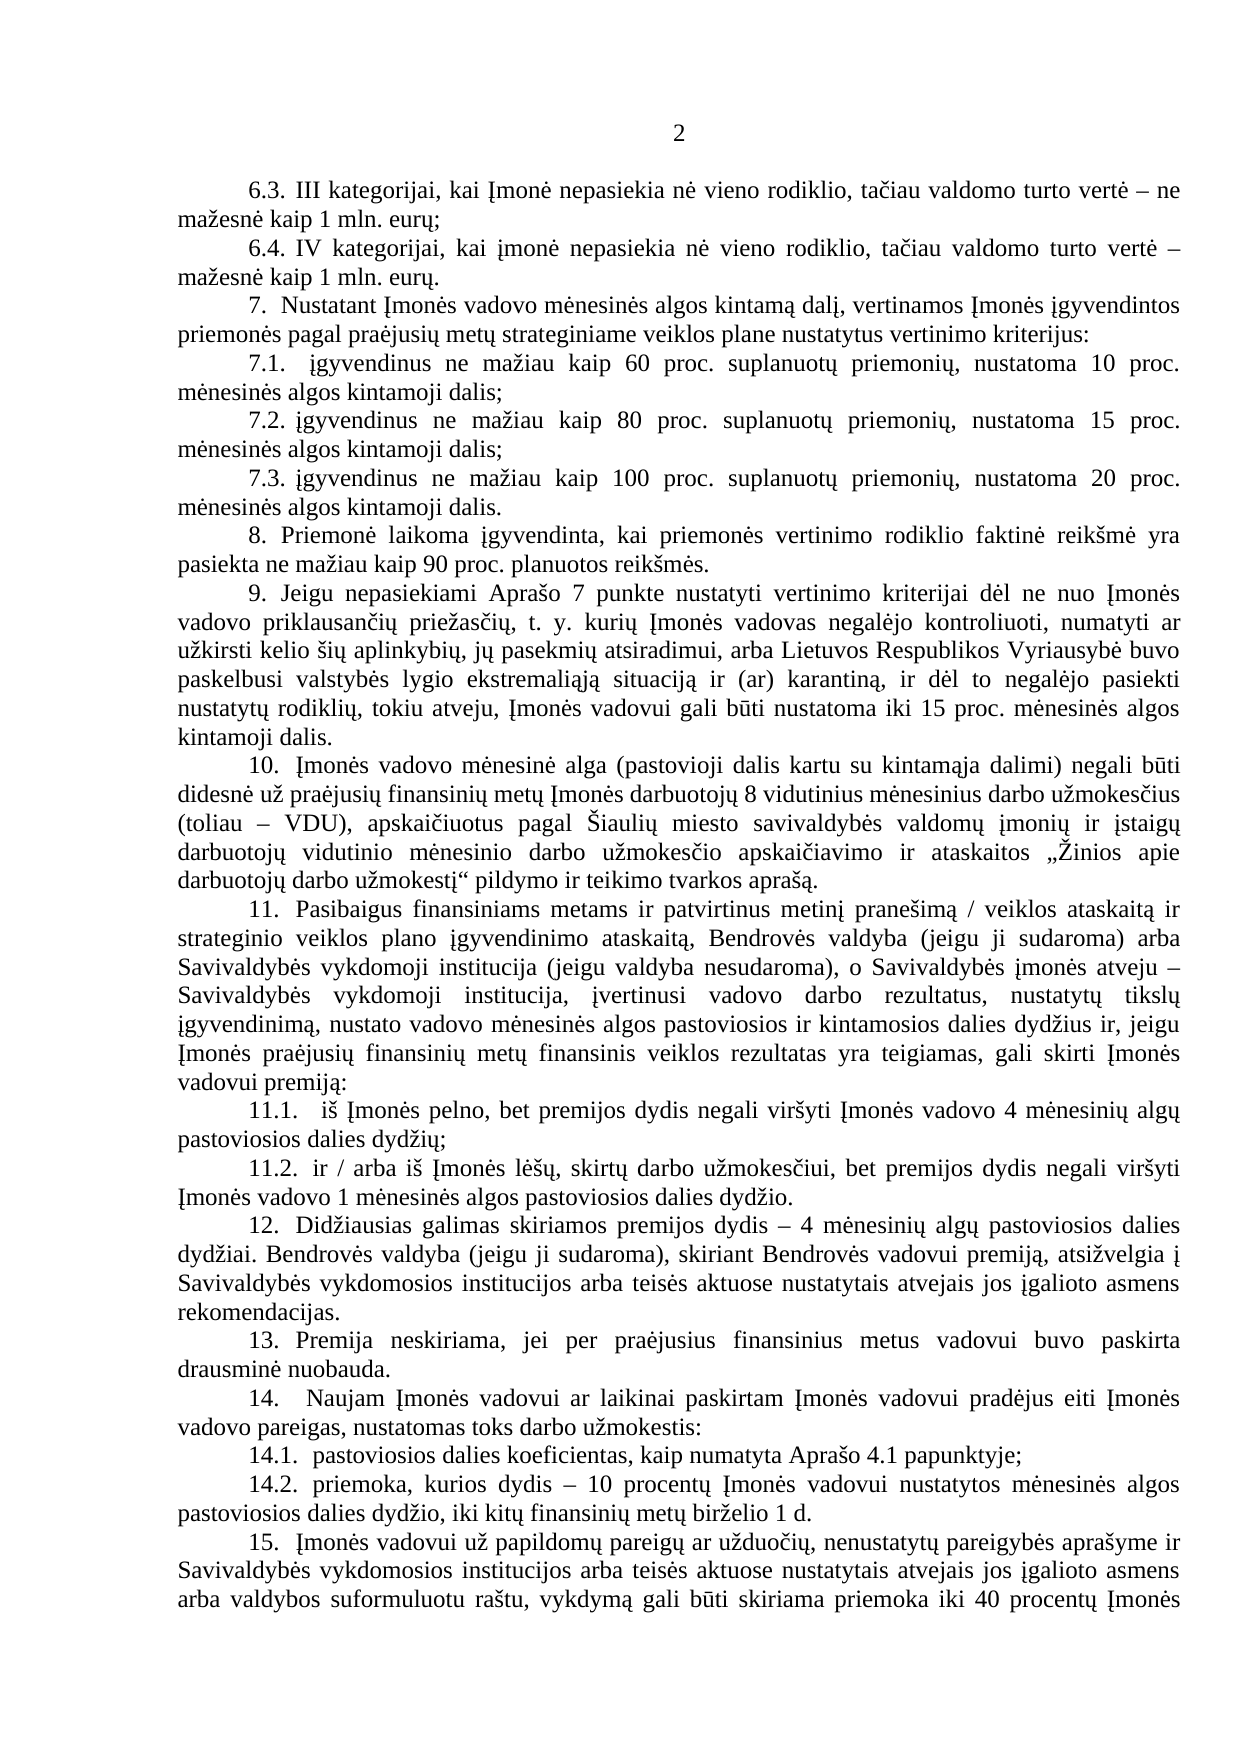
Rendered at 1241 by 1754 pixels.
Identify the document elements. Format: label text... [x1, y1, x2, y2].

text 11. Pasibaigus finansiniams metams ir patvirtinus metinį pranešimą / veiklos ataskaitą ir strateginio veiklos plano įgyvendinimo ataskaitą, Bendrovės valdyba (jeigu ji sudaroma) arba Savivaldybės vykdomoji institucija (jeigu valdyba nesudaroma), o Savivaldybės įmonės atveju – Savivaldybės vykdomoji institucija, įvertinusi vadovo darbo rezultatus, nustatytų tikslų įgyvendinimą, nustato vadovo mėnesinės algos pastoviosios ir kintamosios dalies dydžius ir, jeigu Įmonės praėjusių finansinių metų finansinis veiklos rezultatas yra teigiamas, gali skirti Įmonės vadovui premiją: [177, 894, 1181, 1096]
text 9. Jeigu nepasiekiami Aprašo 7 punkte nustatyti vertinimo kriterijai dėl ne nuo Įmonės vadovo priklausančių priežasčių, t. y. kurių Įmonės vadovas negalėjo kontroliuoti, numatyti ar užkirsti kelio šių aplinkybių, jų pasekmių atsiradimui, arba Lietuvos Respublikos Vyriausybė buvo paskelbusi valstybės lygio ekstremaliąją situaciją ir (ar) karantiną, ir dėl to negalėjo pasiekti nustatytų rodiklių, tokiu atveju, Įmonės vadovui gali būti nustatoma iki 15 proc. mėnesinės algos kintamoji dalis. [177, 578, 1181, 751]
text 10. Įmonės vadovo mėnesinė alga (pastovioji dalis kartu su kintamąja dalimi) negali būti didesnė už praėjusių finansinių metų Įmonės darbuotojų 8 vidutinius mėnesinius darbo užmokesčius (toliau – VDU), apskaičiuotus pagal Šiaulių miesto savivaldybės valdomų įmonių ir įstaigų darbuotojų vidutinio mėnesinio darbo užmokesčio apskaičiavimo ir ataskaitos „Žinios apie darbuotojų darbo užmokestį“ pildymo ir teikimo tvarkos aprašą. [177, 751, 1181, 894]
text 7.1. įgyvendinus ne mažiau kaip 60 proc. suplanuotų priemonių, nustatoma 10 proc. mėnesinės algos kintamoji dalis; [177, 348, 1181, 406]
text 13. Premija neskiriama, jei per praėjusius finansinius metus vadovui buvo paskirta drausminė nuobauda. [177, 1326, 1181, 1383]
text 7.3. įgyvendinus ne mažiau kaip 100 proc. suplanuotų priemonių, nustatoma 20 proc. mėnesinės algos kintamoji dalis. [177, 463, 1181, 521]
text 6.3. III kategorijai, kai Įmonė nepasiekia nė vieno rodiklio, tačiau valdomo turto vertė – ne mažesnė kaip 1 mln. eurų; [177, 176, 1181, 233]
text 15. Įmonės vadovui už papildomų pareigų ar užduočių, nenustatytų pareigybės aprašyme ir Savivaldybės vykdomosios institucijos arba teisės aktuose nustatytais atvejais jos įgalioto asmens arba valdybos suformuluotu raštu, vykdymą gali būti skiriama priemoka iki 40 procentų Įmonės [177, 1527, 1181, 1613]
text 8. Priemonė laikoma įgyvendinta, kai priemonės vertinimo rodiklio faktinė reikšmė yra pasiekta ne mažiau kaip 90 proc. planuotos reikšmės. [177, 521, 1181, 578]
text 6.4. IV kategorijai, kai įmonė nepasiekia nė vieno rodiklio, tačiau valdomo turto vertė – mažesnė kaip 1 mln. eurų. [177, 233, 1181, 291]
text 11.2. ir / arba iš Įmonės lėšų, skirtų darbo užmokesčiui, bet premijos dydis negali viršyti Įmonės vadovo 1 mėnesinės algos pastoviosios dalies dydžio. [177, 1153, 1181, 1211]
text 14.2. priemoka, kurios dydis – 10 procentų Įmonės vadovui nustatytos mėnesinės algos pastoviosios dalies dydžio, iki kitų finansinių metų birželio 1 d. [177, 1469, 1181, 1527]
text 14.1. pastoviosios dalies koeficientas, kaip numatyta Aprašo 4.1 papunktyje; [177, 1441, 1181, 1469]
text 7. Nustatant Įmonės vadovo mėnesinės algos kintamą dalį, vertinamos Įmonės įgyvendintos priemonės pagal praėjusių metų strateginiame veiklos plane nustatytus vertinimo kriterijus: [177, 291, 1181, 348]
text 12. Didžiausias galimas skiriamos premijos dydis – 4 mėnesinių algų pastoviosios dalies dydžiai. Bendrovės valdyba (jeigu ji sudaroma), skiriant Bendrovės vadovui premiją, atsižvelgia į Savivaldybės vykdomosios institucijos arba teisės aktuose nustatytais atvejais jos įgalioto asmens rekomendacijas. [177, 1211, 1181, 1326]
text 11.1. iš Įmonės pelno, bet premijos dydis negali viršyti Įmonės vadovo 4 mėnesinių algų pastoviosios dalies dydžių; [177, 1096, 1181, 1153]
text 7.2. įgyvendinus ne mažiau kaip 80 proc. suplanuotų priemonių, nustatoma 15 proc. mėnesinės algos kintamoji dalis; [177, 406, 1181, 463]
text 14. Naujam Įmonės vadovui ar laikinai paskirtam Įmonės vadovui pradėjus eiti Įmonės vadovo pareigas, nustatomas toks darbo užmokestis: [177, 1383, 1181, 1441]
